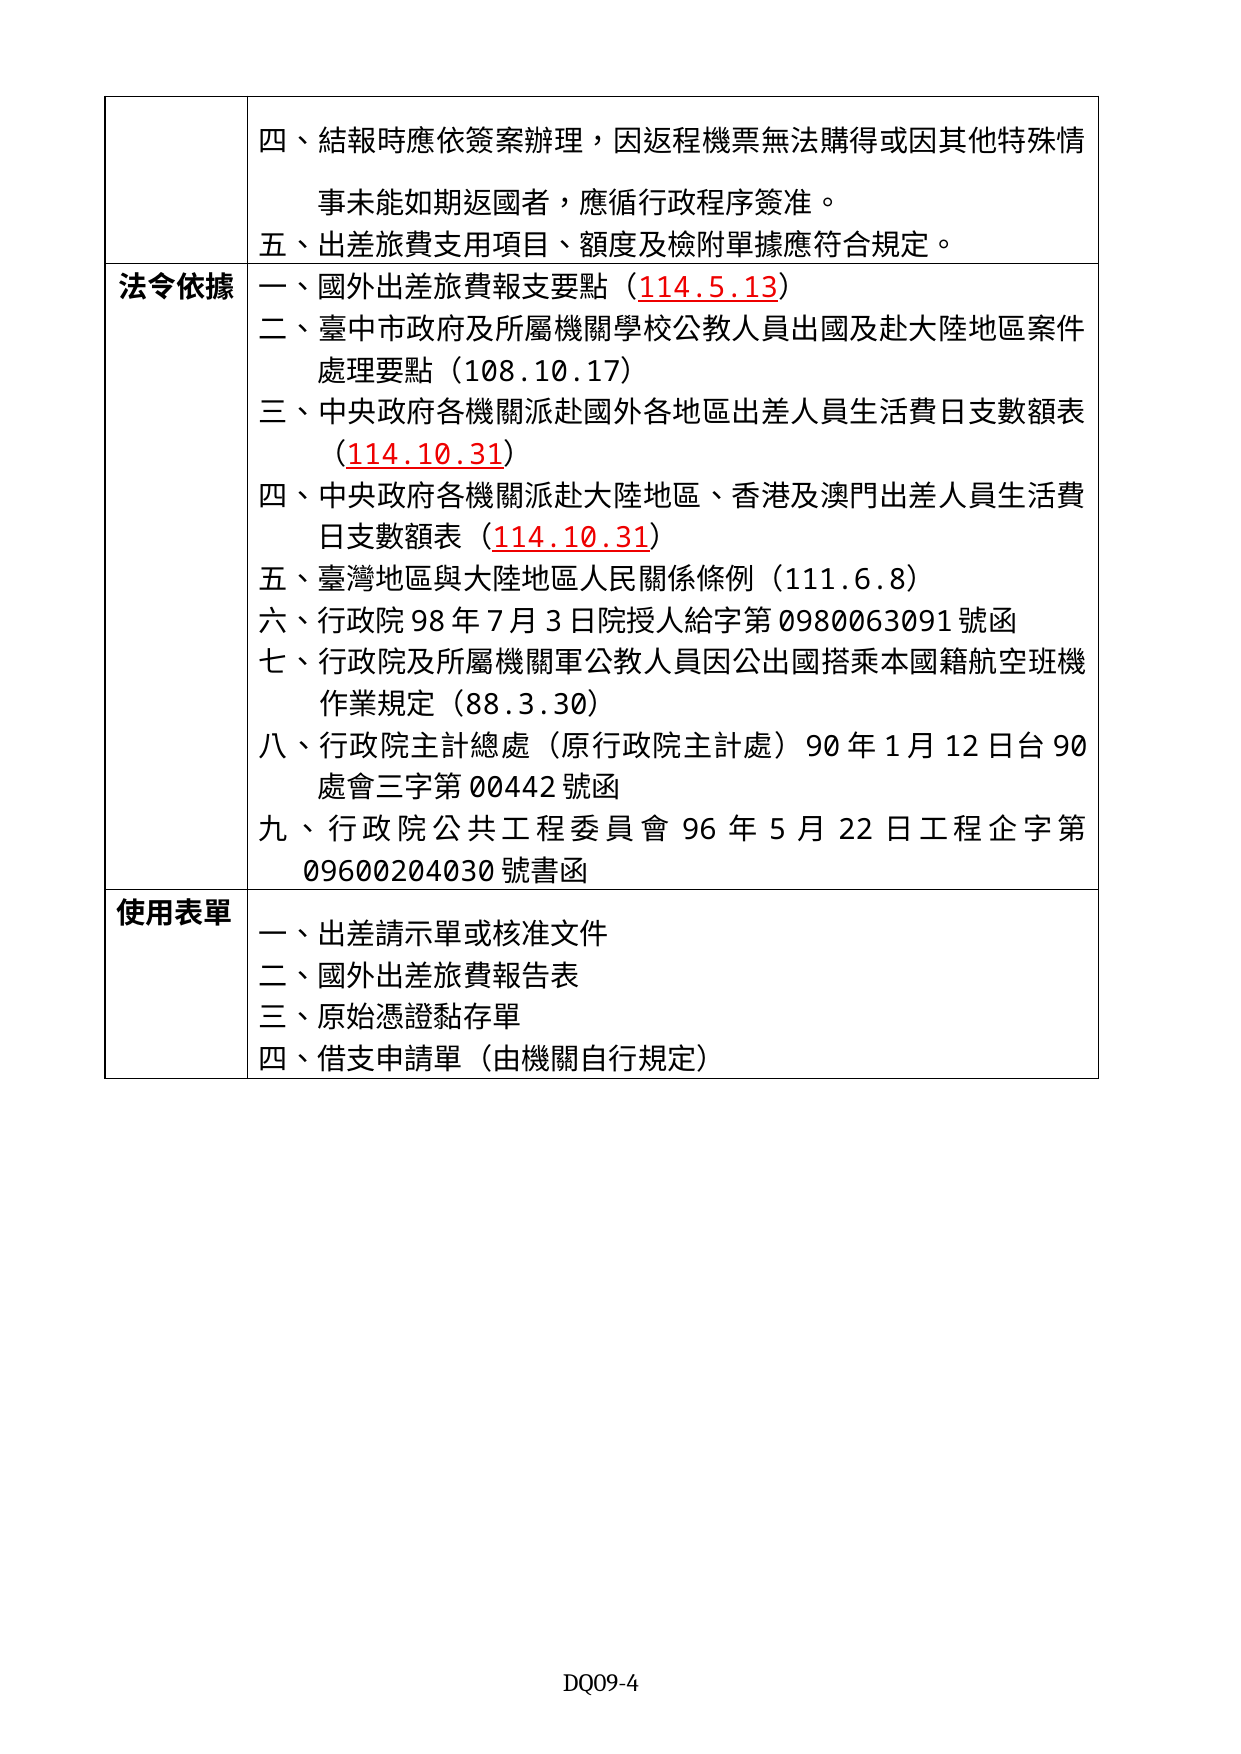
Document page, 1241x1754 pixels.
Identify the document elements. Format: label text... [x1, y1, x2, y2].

table_cell 使用表單 [106, 890, 247, 1078]
table_cell [106, 97, 247, 263]
table_cell 四、結報時應依簽案辦理，因返程機票無法購得或因其他特殊情事未能如期返國者，應循行政程序簽准。 五、出差旅費支用項目、額度及檢附單據應符合規定。 [248, 97, 1098, 263]
table_cell 一、國外出差旅費報支要點（114.5.13） 二、臺中市政府及所屬機關學校公教人員出國及赴大陸地區案件處理要點（108.10.17） 三、中央政府各機關派赴國外各地區出差人員生活費日支數額表（114.10.31） 四、中央政府各機關派赴大陸地區、香港及澳門出差人員生活費日支數額表（114.10.31） 五、臺灣地區與大陸地區人民關係條例（111.6.8） 六、行政院98年7月3日院授人給字第0980063091號函 七、行政院及所屬機關軍公教人員因公出國搭乘本國籍航空班機作業規定（88.3.30） 八、行政院主計總處（原行政院主計處）90年1月12日台90處會三字第00442號函 九、行政院公共工程委員會96年5月22日工程企字第09600204030號書函 [248, 264, 1098, 889]
table_cell 法令依據 [106, 264, 247, 889]
table_cell 一、出差請示單或核准文件 二、國外出差旅費報告表 三、原始憑證黏存單 四、借支申請單（由機關自行規定） [248, 890, 1098, 1078]
